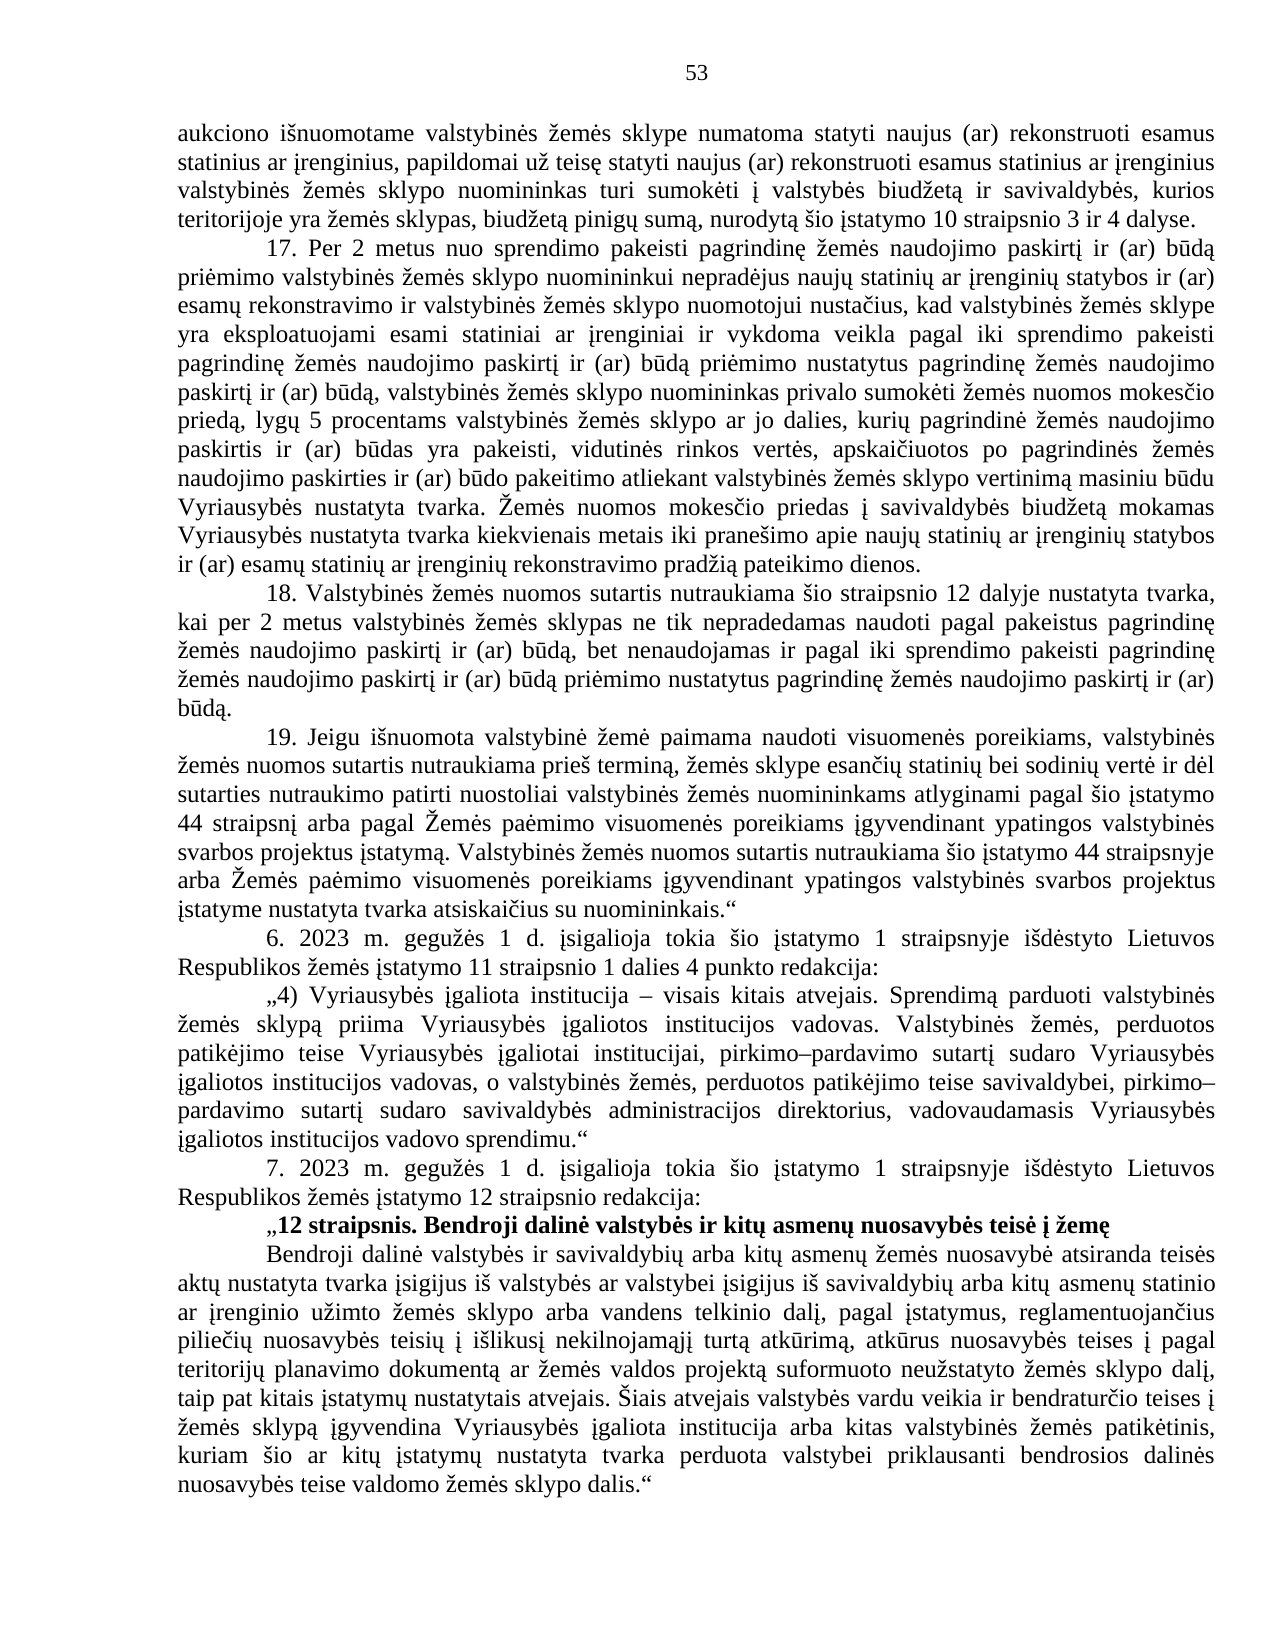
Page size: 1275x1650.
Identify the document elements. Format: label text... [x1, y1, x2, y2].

text „4) Vyriausybės įgaliota institucija – visais kitais atvejais. Sprendimą parduoti valstybinės žemės sklypą priima Vyriausybės įgaliotos institucijos vadovas. Valstybinės žemės, perduotos patikėjimo teise Vyriausybės įgaliotai institucijai, pirkimo–pardavimo sutartį sudaro Vyriausybės įgaliotos institucijos vadovas, o valstybinės žemės, perduotos patikėjimo teise savivaldybei, pirkimo–pardavimo sutartį sudaro savivaldybės administracijos direktorius, vadovaudamasis Vyriausybės įgaliotos institucijos vadovo sprendimu.“ [177, 981, 1216, 1153]
text 17. Per 2 metus nuo sprendimo pakeisti pagrindinę žemės naudojimo paskirtį ir (ar) būdą priėmimo valstybinės žemės sklypo nuomininkui nepradėjus naujų statinių ar įrenginių statybos ir (ar) esamų rekonstravimo ir valstybinės žemės sklypo nuomotojui nustačius, kad valstybinės žemės sklype yra eksploatuojami esami statiniai ar įrenginiai ir vykdoma veikla pagal iki sprendimo pakeisti pagrindinę žemės naudojimo paskirtį ir (ar) būdą priėmimo nustatytus pagrindinę žemės naudojimo paskirtį ir (ar) būdą, valstybinės žemės sklypo nuomininkas privalo sumokėti žemės nuomos mokesčio priedą, lygų 5 procentams valstybinės žemės sklypo ar jo dalies, kurių pagrindinė žemės naudojimo paskirtis ir (ar) būdas yra pakeisti, vidutinės rinkos vertės, apskaičiuotos po pagrindinės žemės naudojimo paskirties ir (ar) būdo pakeitimo atliekant valstybinės žemės sklypo vertinimą masiniu būdu Vyriausybės nustatyta tvarka. Žemės nuomos mokesčio priedas į savivaldybės biudžetą mokamas Vyriausybės nustatyta tvarka kiekvienais metais iki pranešimo apie naujų statinių ar įrenginių statybos ir (ar) esamų statinių ar įrenginių rekonstravimo pradžią pateikimo dienos. [177, 233, 1216, 578]
text 19. Jeigu išnuomota valstybinė žemė paimama naudoti visuomenės poreikiams, valstybinės žemės nuomos sutartis nutraukiama prieš terminą, žemės sklype esančių statinių bei sodinių vertė ir dėl sutarties nutraukimo patirti nuostoliai valstybinės žemės nuomininkams atlyginami pagal šio įstatymo 44 straipsnį arba pagal Žemės paėmimo visuomenės poreikiams įgyvendinant ypatingos valstybinės svarbos projektus įstatymą. Valstybinės žemės nuomos sutartis nutraukiama šio įstatymo 44 straipsnyje arba Žemės paėmimo visuomenės poreikiams įgyvendinant ypatingos valstybinės svarbos projektus įstatyme nustatyta tvarka atsiskaičius su nuomininkais.“ [177, 722, 1216, 923]
text aukciono išnuomotame valstybinės žemės sklype numatoma statyti naujus (ar) rekonstruoti esamus statinius ar įrenginius, papildomai už teisę statyti naujus (ar) rekonstruoti esamus statinius ar įrenginius valstybinės žemės sklypo nuomininkas turi sumokėti į valstybės biudžetą ir savivaldybės, kurios teritorijoje yra žemės sklypas, biudžetą pinigų sumą, nurodytą šio įstatymo 10 straipsnio 3 ir 4 dalyse. [177, 118, 1216, 233]
text 7. 2023 m. gegužės 1 d. įsigalioja tokia šio įstatymo 1 straipsnyje išdėstyto Lietuvos Respublikos žemės įstatymo 12 straipsnio redakcija: [177, 1153, 1216, 1211]
text Bendroji dalinė valstybės ir savivaldybių arba kitų asmenų žemės nuosavybė atsiranda teisės aktų nustatyta tvarka įsigijus iš valstybės ar valstybei įsigijus iš savivaldybių arba kitų asmenų statinio ar įrenginio užimto žemės sklypo arba vandens telkinio dalį, pagal įstatymus, reglamentuojančius piliečių nuosavybės teisių į išlikusį nekilnojamąjį turtą atkūrimą, atkūrus nuosavybės teises į pagal teritorijų planavimo dokumentą ar žemės valdos projektą suformuoto neužstatyto žemės sklypo dalį, taip pat kitais įstatymų nustatytais atvejais. Šiais atvejais valstybės vardu veikia ir bendraturčio teises į žemės sklypą įgyvendina Vyriausybės įgaliota institucija arba kitas valstybinės žemės patikėtinis, kuriam šio ar kitų įstatymų nustatyta tvarka perduota valstybei priklausanti bendrosios dalinės nuosavybės teise valdomo žemės sklypo dalis.“ [177, 1239, 1216, 1498]
text 18. Valstybinės žemės nuomos sutartis nutraukiama šio straipsnio 12 dalyje nustatyta tvarka, kai per 2 metus valstybinės žemės sklypas ne tik nepradedamas naudoti pagal pakeistus pagrindinę žemės naudojimo paskirtį ir (ar) būdą, bet nenaudojamas ir pagal iki sprendimo pakeisti pagrindinę žemės naudojimo paskirtį ir (ar) būdą priėmimo nustatytus pagrindinę žemės naudojimo paskirtį ir (ar) būdą. [177, 578, 1216, 722]
text „12 straipsnis. Bendroji dalinė valstybės ir kitų asmenų nuosavybės teisė į žemę [177, 1211, 1216, 1239]
text 6. 2023 m. gegužės 1 d. įsigalioja tokia šio įstatymo 1 straipsnyje išdėstyto Lietuvos Respublikos žemės įstatymo 11 straipsnio 1 dalies 4 punkto redakcija: [177, 923, 1216, 981]
